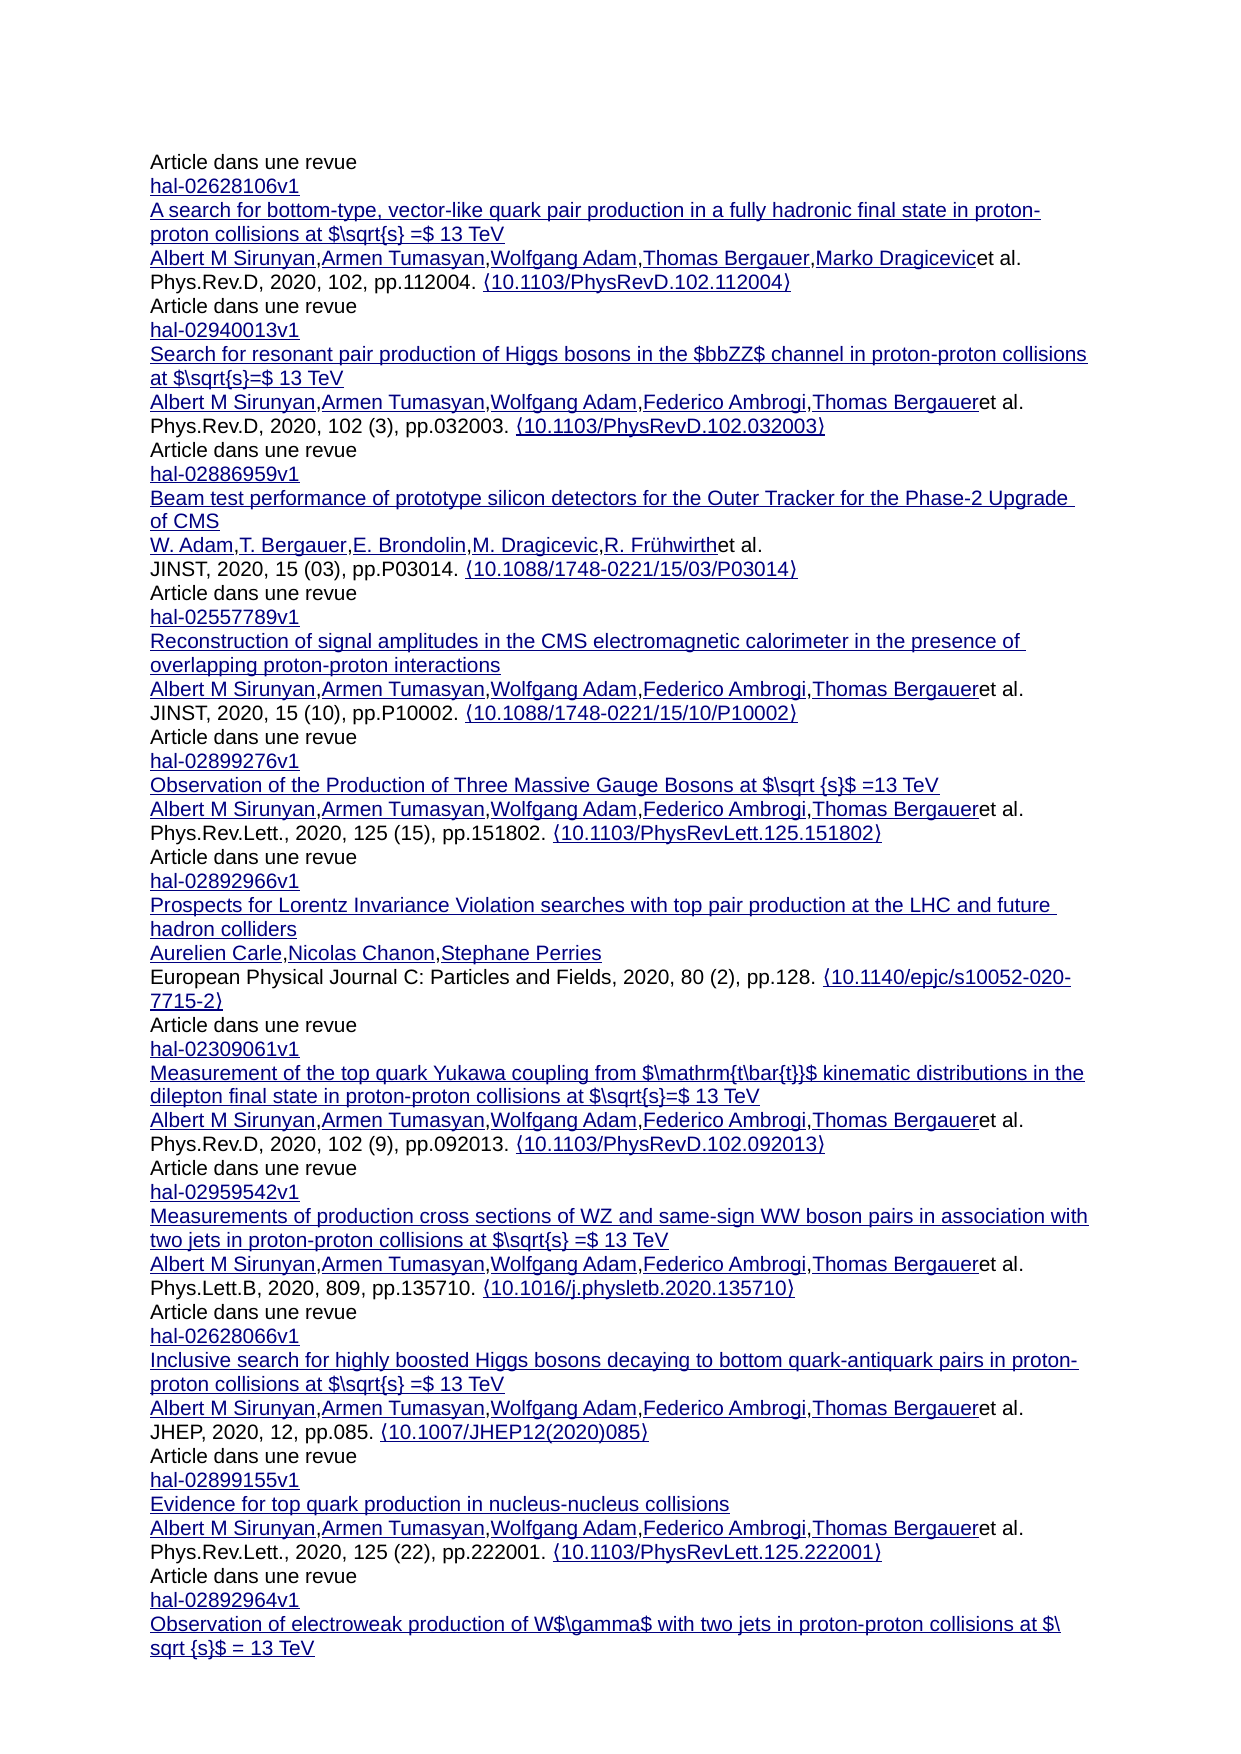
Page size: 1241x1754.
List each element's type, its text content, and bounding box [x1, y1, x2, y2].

table_cell Observation of electroweak production of W$\gamma$ with two jets in proton-proton collisions at $\sqrt {s}$ = 13 TeV [150, 1611, 1090, 1659]
table_cell Measurements of production cross sections of WZ and same-sign WW boson pairs in association with two jets in proton-proton collisions at $\sqrt{s} =$ 13 TeV Albert M Sirunyan,Armen Tumasyan,Wolfgang Adam,Federico Ambrogi,Thomas Bergaueret al. Phys.Lett.B, 2020, 809, pp.135710. ⟨10.1016/j.physletb.2020.135710⟩ Article dans une revue hal-02628066v1 [150, 1204, 1090, 1348]
table_cell Observation of the Production of Three Massive Gauge Bosons at $\sqrt {s}$ =13 TeV Albert M Sirunyan,Armen Tumasyan,Wolfgang Adam,Federico Ambrogi,Thomas Bergaueret al. Phys.Rev.Lett., 2020, 125 (15), pp.151802. ⟨10.1103/PhysRevLett.125.151802⟩ Article dans une revue hal-02892966v1 [150, 773, 1090, 893]
table_cell Measurement of the top quark Yukawa coupling from $\mathrm{t\bar{t}}$ kinematic distributions in the dilepton final state in proton-proton collisions at $\sqrt{s}=$ 13 TeV Albert M Sirunyan,Armen Tumasyan,Wolfgang Adam,Federico Ambrogi,Thomas Bergaueret al. Phys.Rev.D, 2020, 102 (9), pp.092013. ⟨10.1103/PhysRevD.102.092013⟩ Article dans une revue hal-02959542v1 [150, 1060, 1090, 1204]
table_cell Evidence for top quark production in nucleus-nucleus collisions Albert M Sirunyan,Armen Tumasyan,Wolfgang Adam,Federico Ambrogi,Thomas Bergaueret al. Phys.Rev.Lett., 2020, 125 (22), pp.222001. ⟨10.1103/PhysRevLett.125.222001⟩ Article dans une revue hal-02892964v1 [150, 1492, 1090, 1611]
table_cell Prospects for Lorentz Invariance Violation searches with top pair production at the LHC and future hadron colliders Aurelien Carle,Nicolas Chanon,Stephane Perries European Physical Journal C: Particles and Fields, 2020, 80 (2), pp.128. ⟨10.1140/epjc/s10052-020-7715-2⟩ Article dans une revue hal-02309061v1 [150, 893, 1090, 1060]
table_cell Beam test performance of prototype silicon detectors for the Outer Tracker for the Phase-2 Upgrade of CMS W. Adam,T. Bergauer,E. Brondolin,M. Dragicevic,R. Frühwirthet al. JINST, 2020, 15 (03), pp.P03014. ⟨10.1088/1748-0221/15/03/P03014⟩ Article dans une revue hal-02557789v1 [150, 485, 1090, 629]
table_cell Article dans une revue hal-02628106v1 [150, 150, 1090, 198]
table_cell Search for resonant pair production of Higgs bosons in the $bbZZ$ channel in proton-proton collisions at $\sqrt{s}=$ 13 TeV Albert M Sirunyan,Armen Tumasyan,Wolfgang Adam,Federico Ambrogi,Thomas Bergaueret al. Phys.Rev.D, 2020, 102 (3), pp.032003. ⟨10.1103/PhysRevD.102.032003⟩ Article dans une revue hal-02886959v1 [150, 342, 1090, 485]
table_cell A search for bottom-type, vector-like quark pair production in a fully hadronic final state in proton-proton collisions at $\sqrt{s} =$ 13 TeV Albert M Sirunyan,Armen Tumasyan,Wolfgang Adam,Thomas Bergauer,Marko Dragicevicet al. Phys.Rev.D, 2020, 102, pp.112004. ⟨10.1103/PhysRevD.102.112004⟩ Article dans une revue hal-02940013v1 [150, 198, 1090, 342]
table_cell Reconstruction of signal amplitudes in the CMS electromagnetic calorimeter in the presence of overlapping proton-proton interactions Albert M Sirunyan,Armen Tumasyan,Wolfgang Adam,Federico Ambrogi,Thomas Bergaueret al. JINST, 2020, 15 (10), pp.P10002. ⟨10.1088/1748-0221/15/10/P10002⟩ Article dans une revue hal-02899276v1 [150, 629, 1090, 773]
table_cell Inclusive search for highly boosted Higgs bosons decaying to bottom quark-antiquark pairs in proton-proton collisions at $\sqrt{s} =$ 13 TeV Albert M Sirunyan,Armen Tumasyan,Wolfgang Adam,Federico Ambrogi,Thomas Bergaueret al. JHEP, 2020, 12, pp.085. ⟨10.1007/JHEP12(2020)085⟩ Article dans une revue hal-02899155v1 [150, 1348, 1090, 1492]
